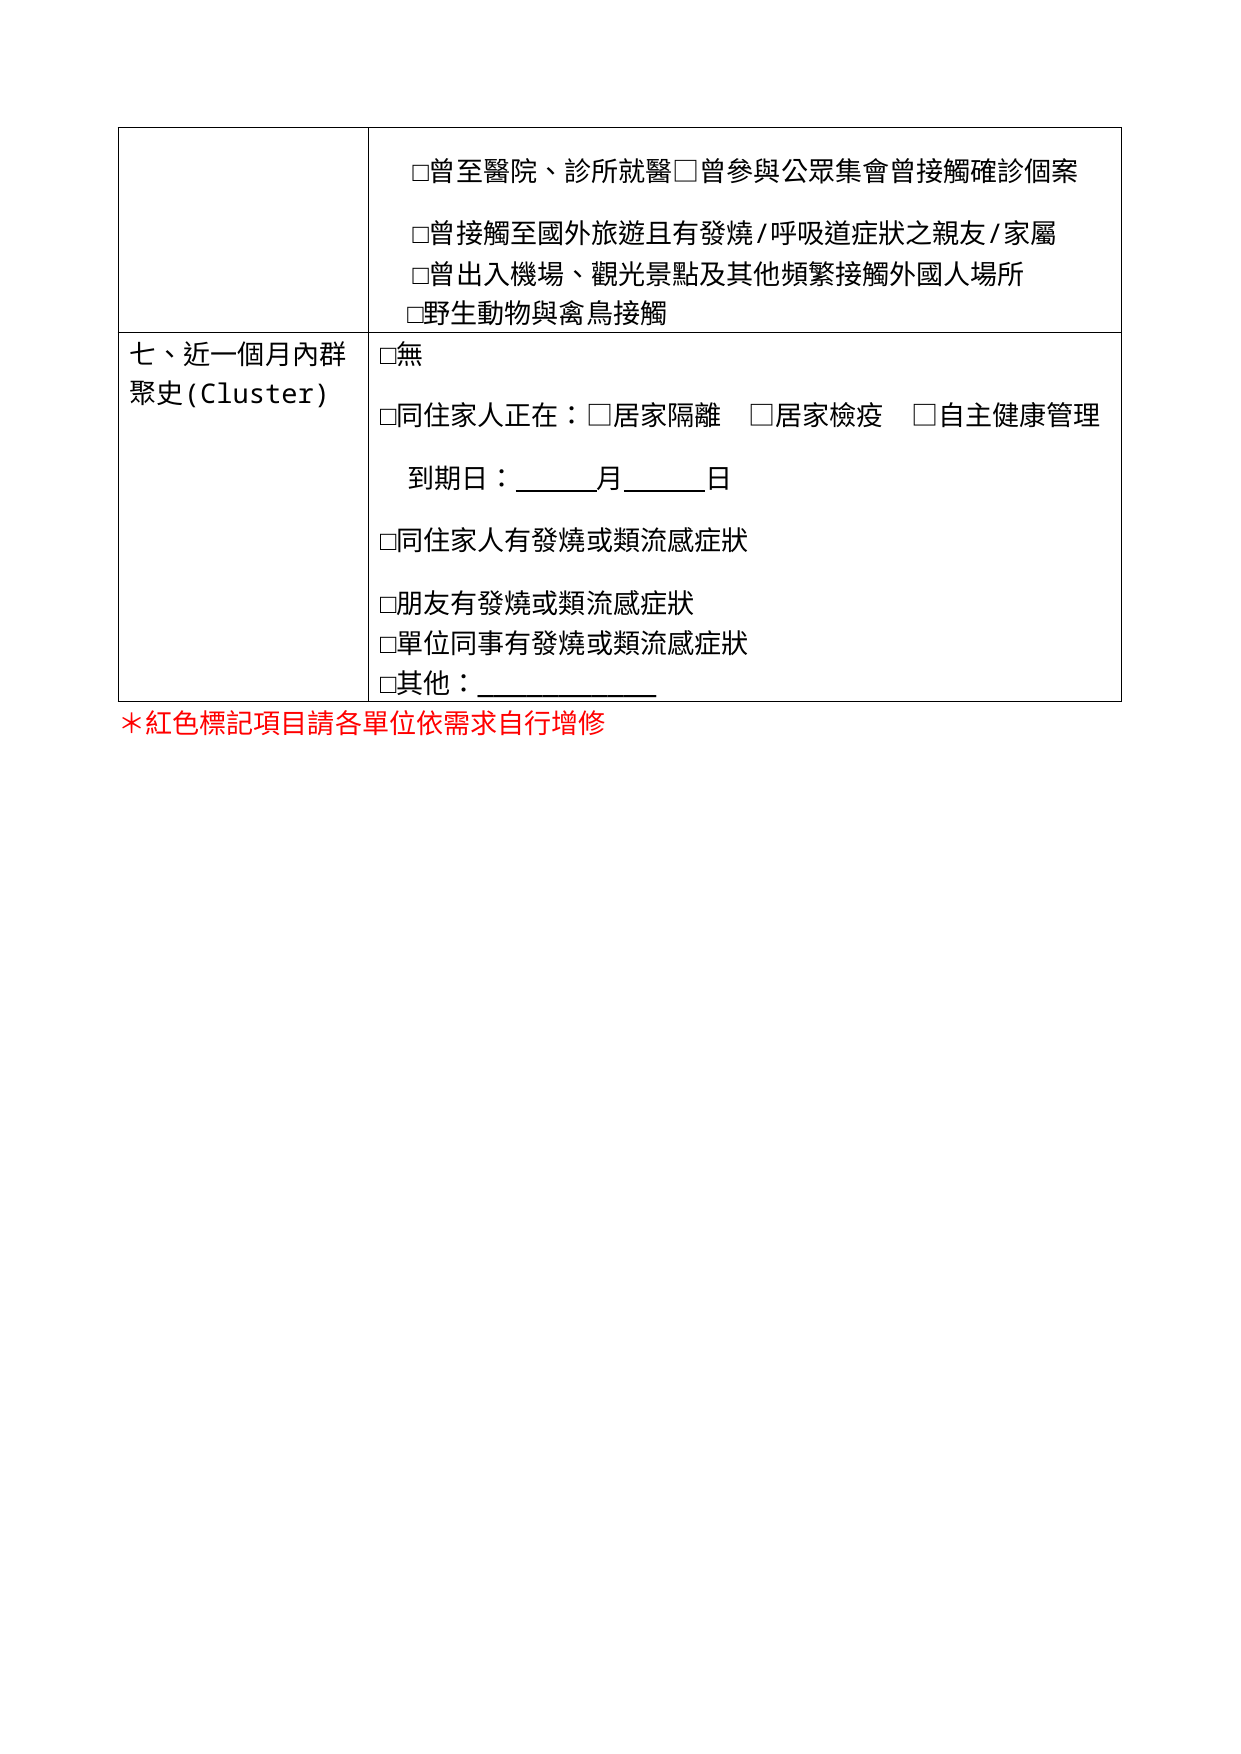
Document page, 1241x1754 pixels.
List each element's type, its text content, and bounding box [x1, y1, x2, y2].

table_cell □無 □同住家人正在：□居家隔離 □居家檢疫 □自主健康管理 到期日： 月 日 □同住家人有發燒或類流感症狀 □朋友有發燒或類流感症狀 □單位同事有發燒或類流感症狀 □其他：___________ [369, 333, 1121, 701]
table_cell □曾至醫院、診所就醫□曾參與公眾集會曾接觸確診個案 □曾接觸至國外旅遊且有發燒/呼吸道症狀之親友/家屬 □曾出入機場、觀光景點及其他頻繁接觸外國人場所 □野生動物與禽鳥接觸 [369, 128, 1121, 332]
text ＊紅色標記項目請各單位依需求自行增修 [118, 702, 1122, 741]
table_cell 七、近一個月內群聚史(Cluster) [119, 333, 368, 701]
table_cell [119, 128, 368, 332]
